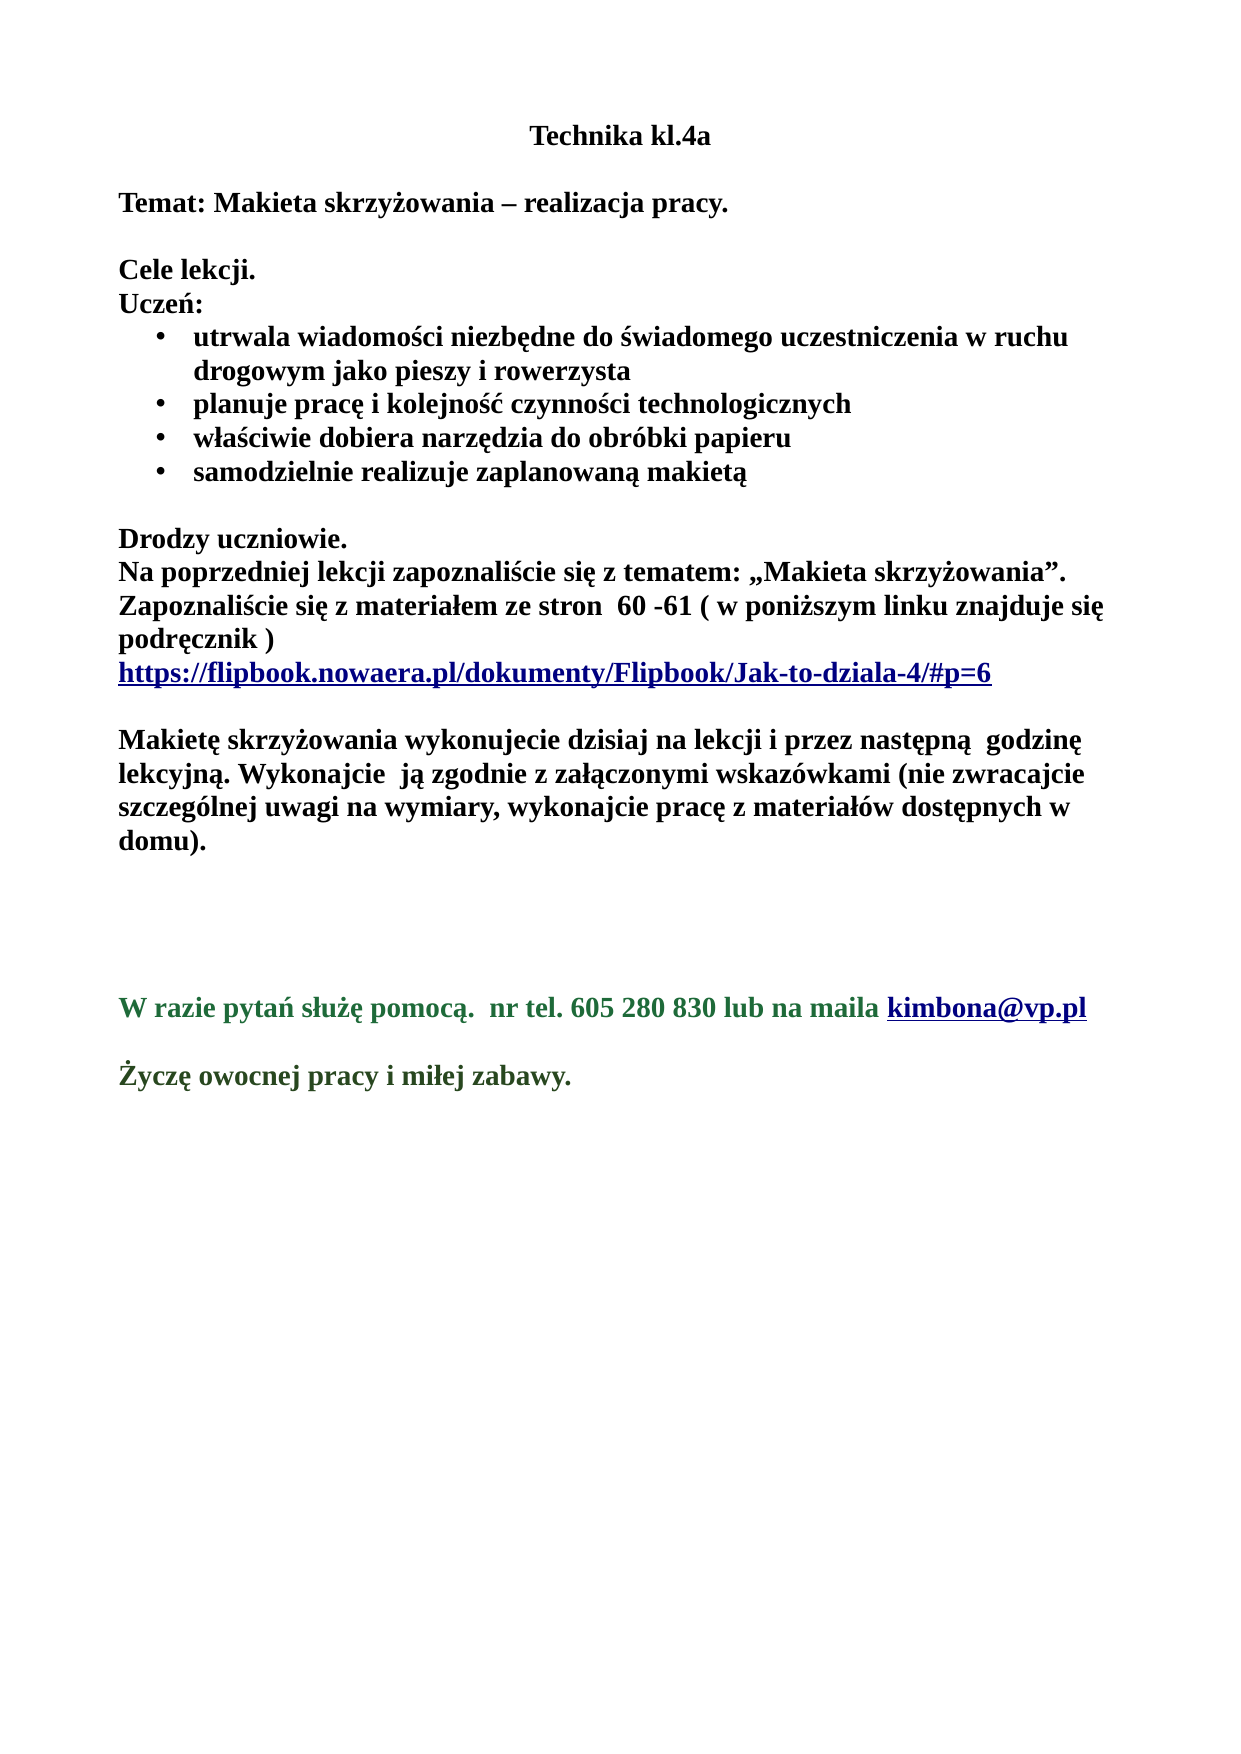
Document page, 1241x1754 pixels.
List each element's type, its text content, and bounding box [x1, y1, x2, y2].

text Technika kl.4a [118, 118, 1122, 152]
text Uczeń: [118, 286, 1122, 319]
text Makietę skrzyżowania wykonujecie dzisiaj na lekcji i przez następną godzinę lekcyjną. Wykonajcie ją zgodnie z załączonymi wskazówkami (nie zwracajcie szczególnej uwagi na wymiary, wykonajcie pracę z materiałów dostępnych w domu). [118, 722, 1122, 856]
list utrwala wiadomości niezbędne do świadomego uczestniczenia w ruchu drogowym jako pieszy i rowerzysta [156, 319, 1122, 387]
text Temat: Makieta skrzyżowania – realizacja pracy. [118, 185, 1122, 219]
list właściwie dobiera narzędzia do obróbki papieru [156, 420, 1122, 454]
text https://flipbook.nowaera.pl/dokumenty/Flipbook/Jak-to-dziala-4/#p=6 [118, 655, 1122, 689]
text Zapoznaliście się z materiałem ze stron 60 -61 ( w poniższym linku znajduje się podręcznik ) [118, 588, 1122, 655]
text Na poprzedniej lekcji zapoznaliście się z tematem: „Makieta skrzyżowania”. [118, 554, 1122, 588]
text Życzę owocnej pracy i miłej zabawy. [118, 1058, 1122, 1091]
text Drodzy uczniowie. [118, 521, 1122, 554]
text W razie pytań służę pomocą. nr tel. 605 280 830 lub na maila kimbona@vp.pl [118, 991, 1122, 1024]
list samodzielnie realizuje zaplanowaną makietą [156, 454, 1122, 487]
text Cele lekcji. [118, 252, 1122, 286]
list planuje pracę i kolejność czynności technologicznych [156, 387, 1122, 420]
